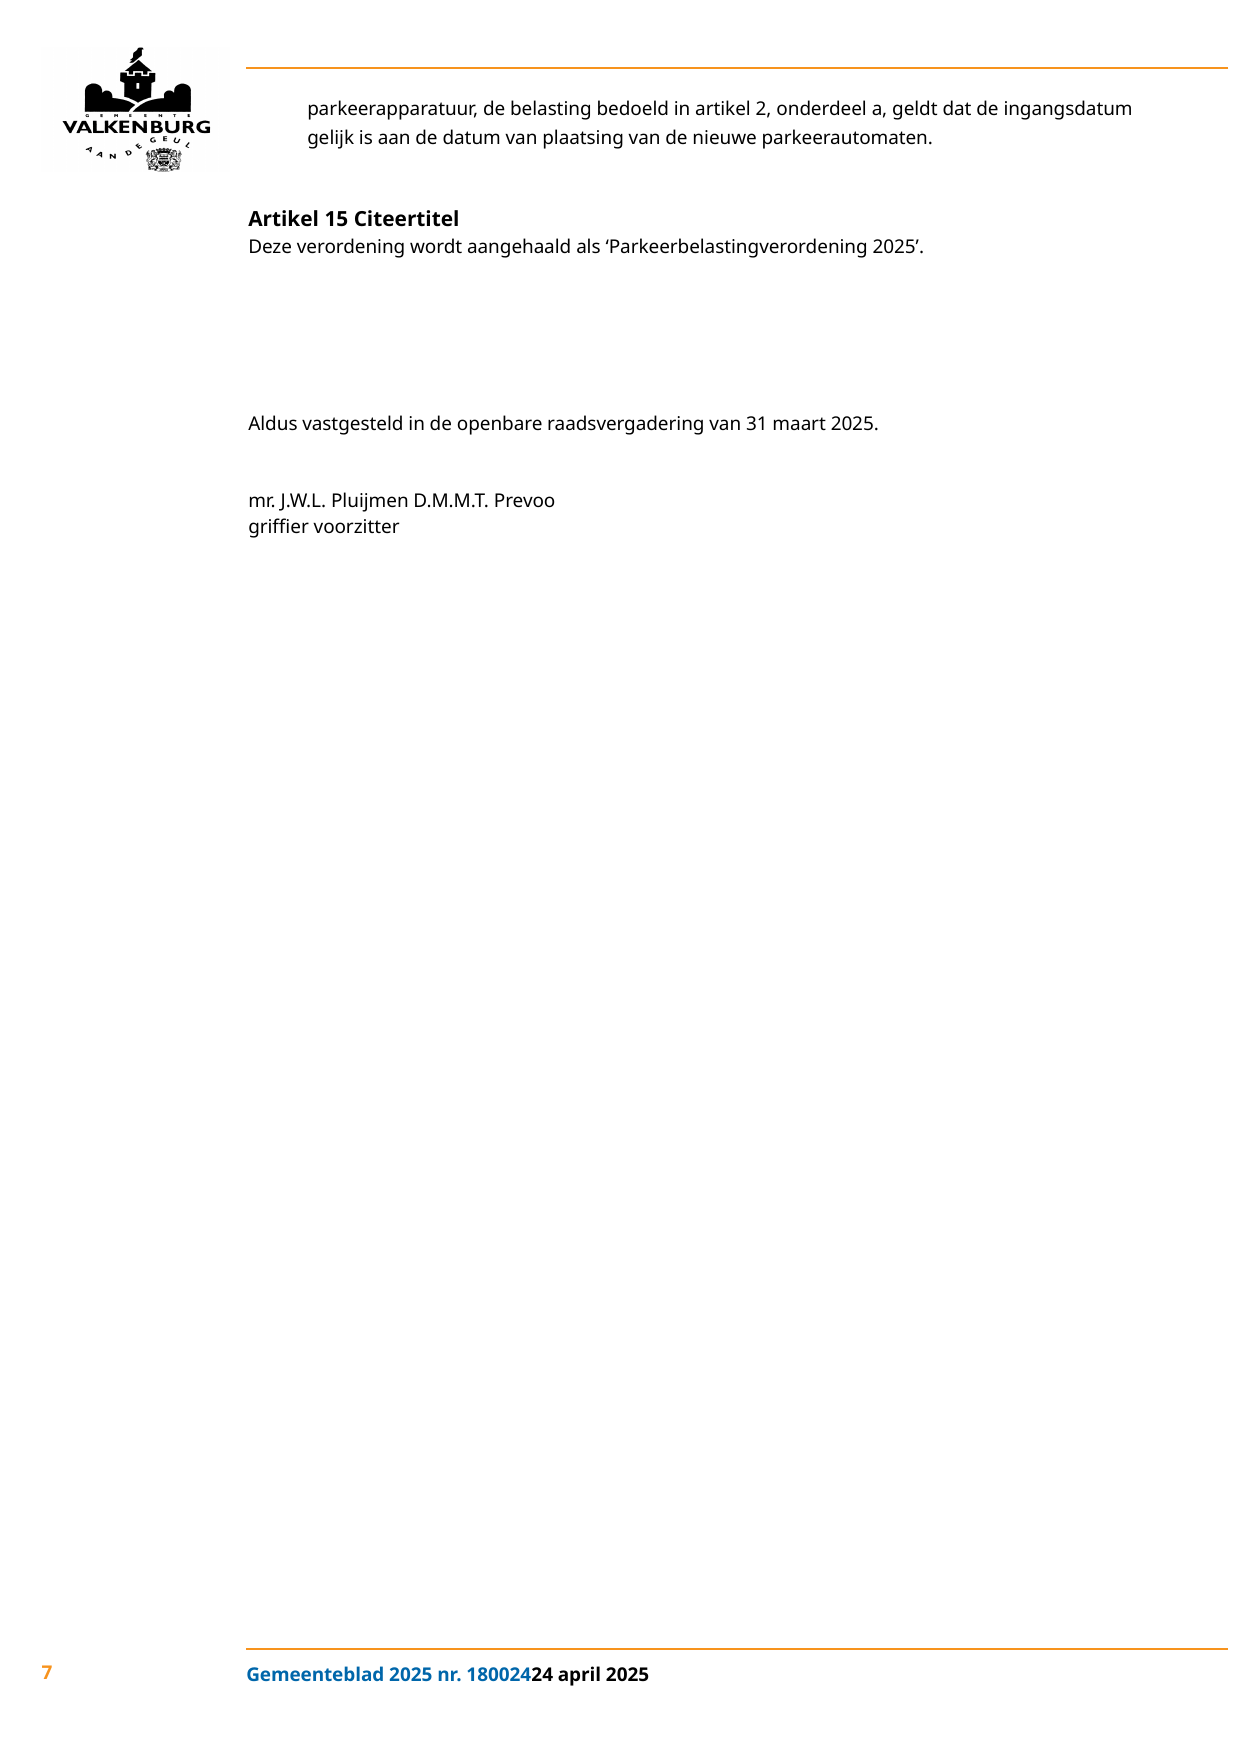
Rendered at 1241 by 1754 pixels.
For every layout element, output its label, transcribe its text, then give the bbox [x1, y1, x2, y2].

text Deze verordening wordt aangehaald als ‘Parkeerbelastingverordening 2025’. [248, 233, 1152, 258]
list parkeerapparatuur, de belasting bedoeld in artikel 2, onderdeel a, geldt dat de ingangsdatum gelijk is aan de datum van plaatsing van de nieuwe parkeerautomaten. [248, 95, 1152, 150]
text Artikel 15 Citeertitel [248, 204, 1152, 233]
text griffier voorzitter [248, 513, 1152, 539]
picture [41, 47, 231, 172]
text mr. J.W.L. Pluijmen D.M.M.T. Prevoo [248, 487, 1152, 513]
text Aldus vastgesteld in de openbare raadsvergadering van 31 maart 2025. [248, 410, 1152, 436]
